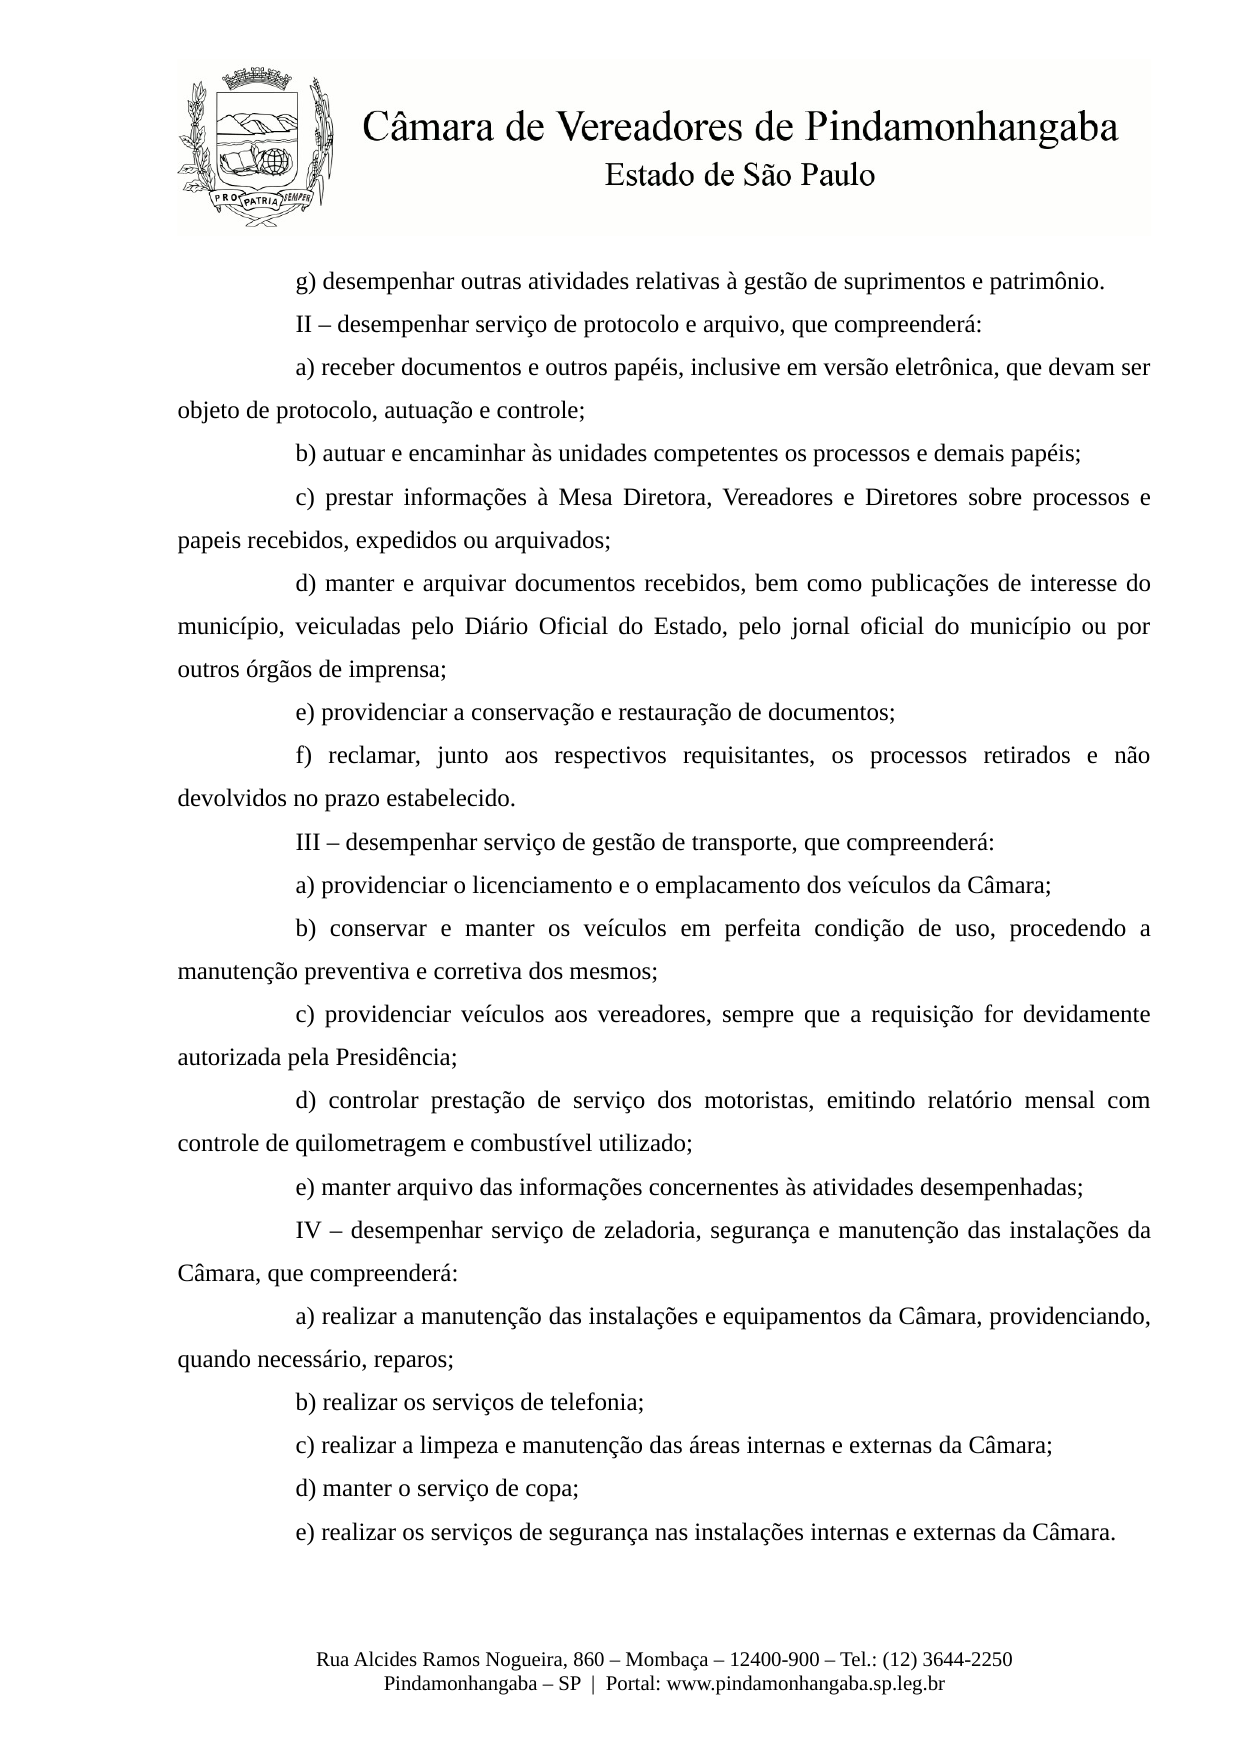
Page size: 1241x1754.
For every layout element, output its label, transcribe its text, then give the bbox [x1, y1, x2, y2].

text b) realizar os serviços de telefonia; [177, 1387, 1152, 1416]
text b) autuar e encaminhar às unidades competentes os processos e demais papéis; [177, 438, 1152, 467]
text e) manter arquivo das informações concernentes às atividades desempenhadas; [177, 1172, 1152, 1200]
text IV – desempenhar serviço de zeladoria, segurança e manutenção das instalações da Câmara, que compreenderá: [177, 1215, 1152, 1287]
text c) realizar a limpeza e manutenção das áreas internas e externas da Câmara; [177, 1430, 1152, 1459]
text III – desempenhar serviço de gestão de transporte, que compreenderá: [177, 827, 1152, 855]
text e) providenciar a conservação e restauração de documentos; [177, 697, 1152, 726]
text d) manter e arquivar documentos recebidos, bem como publicações de interesse do município, veiculadas pelo Diário Oficial do Estado, pelo jornal oficial do município ou por outros órgãos de imprensa; [177, 568, 1152, 683]
text f) reclamar, junto aos respectivos requisitantes, os processos retirados e não devolvidos no prazo estabelecido. [177, 740, 1152, 812]
text b) conservar e manter os veículos em perfeita condição de uso, procedendo a manutenção preventiva e corretiva dos mesmos; [177, 913, 1152, 985]
text c) providenciar veículos aos vereadores, sempre que a requisição for devidamente autorizada pela Presidência; [177, 999, 1152, 1071]
text g) desempenhar outras atividades relativas à gestão de suprimentos e patrimônio. [177, 266, 1152, 295]
text e) realizar os serviços de segurança nas instalações internas e externas da Câmara. [177, 1517, 1152, 1545]
text a) receber documentos e outros papéis, inclusive em versão eletrônica, que devam ser objeto de protocolo, autuação e controle; [177, 352, 1152, 424]
text II – desempenhar serviço de protocolo e arquivo, que compreenderá: [177, 309, 1152, 338]
picture [177, 59, 1152, 236]
text d) controlar prestação de serviço dos motoristas, emitindo relatório mensal com controle de quilometragem e combustível utilizado; [177, 1085, 1152, 1157]
text a) providenciar o licenciamento e o emplacamento dos veículos da Câmara; [177, 870, 1152, 898]
text a) realizar a manutenção das instalações e equipamentos da Câmara, providenciando, quando necessário, reparos; [177, 1301, 1152, 1373]
text c) prestar informações à Mesa Diretora, Vereadores e Diretores sobre processos e papeis recebidos, expedidos ou arquivados; [177, 482, 1152, 553]
text d) manter o serviço de copa; [177, 1473, 1152, 1502]
